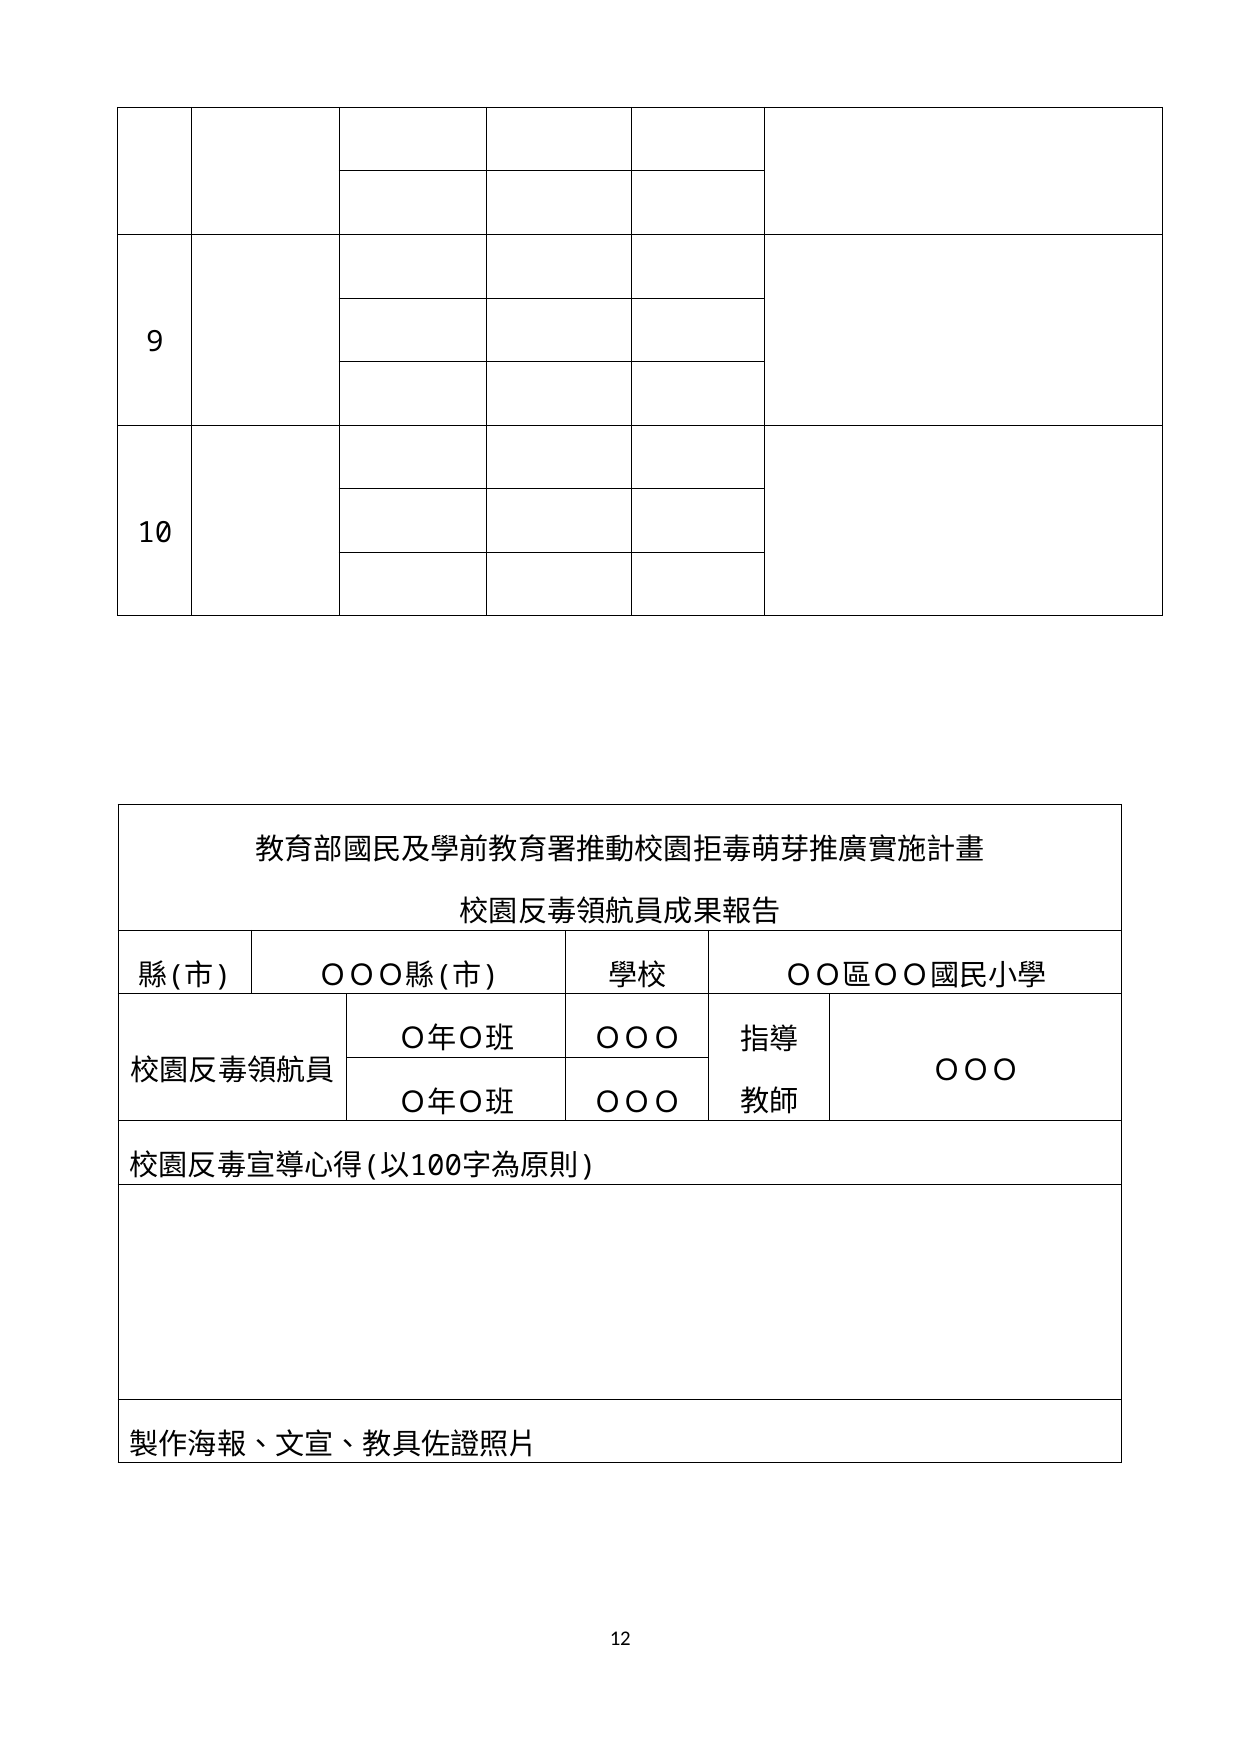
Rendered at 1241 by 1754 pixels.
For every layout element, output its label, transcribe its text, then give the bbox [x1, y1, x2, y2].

table_cell 學校 [566, 931, 708, 993]
table_cell [632, 235, 764, 297]
table_cell 製作海報、文宣、教具佐證照片 [119, 1400, 1121, 1462]
table_cell [632, 426, 764, 488]
table_cell [765, 108, 1162, 234]
table_cell [487, 299, 631, 361]
table_cell [340, 553, 486, 615]
table_cell [118, 108, 191, 234]
table_cell 校園反毒領航員 [119, 994, 346, 1120]
table_cell [340, 489, 486, 552]
table_cell [487, 553, 631, 615]
table_cell ＯＯＯ [566, 994, 708, 1057]
table_cell [765, 235, 1162, 424]
table_header 教育部國民及學前教育署推動校園拒毒萌芽推廣實施計畫 校園反毒領航員成果報告 [119, 805, 1121, 930]
table_cell 10 [118, 426, 191, 615]
table_cell [340, 362, 486, 424]
table_cell [632, 171, 764, 234]
table_cell 縣(市) [119, 931, 251, 993]
table_cell [632, 489, 764, 552]
table_cell [632, 299, 764, 361]
table_cell [340, 171, 486, 234]
table_cell [340, 108, 486, 170]
table_cell 校園反毒宣導心得(以100字為原則) [119, 1121, 1121, 1184]
table_cell [192, 108, 339, 234]
table_cell Ｏ年Ｏ班 [347, 994, 565, 1057]
table_cell ＯＯ區ＯＯ國民小學 [709, 931, 1121, 993]
table_cell Ｏ年Ｏ班 [347, 1058, 565, 1120]
table_cell [119, 1185, 1121, 1399]
table_cell ＯＯＯ縣(市) [252, 931, 565, 993]
table_cell [340, 235, 486, 297]
table_cell [340, 299, 486, 361]
table_cell [632, 553, 764, 615]
table_cell [487, 235, 631, 297]
table_cell [487, 489, 631, 552]
table_cell [632, 362, 764, 424]
table_cell ＯＯＯ [566, 1058, 708, 1120]
table_cell [192, 426, 339, 615]
table_cell ＯＯＯ [830, 994, 1121, 1120]
table_cell [340, 426, 486, 488]
table_cell [192, 235, 339, 424]
table_cell 9 [118, 235, 191, 424]
table_cell [632, 108, 764, 170]
table_cell [487, 171, 631, 234]
table_cell 指導 教師 [709, 994, 829, 1120]
table_cell [487, 108, 631, 170]
table_cell [487, 362, 631, 424]
table_cell [765, 426, 1162, 615]
table_cell [487, 426, 631, 488]
